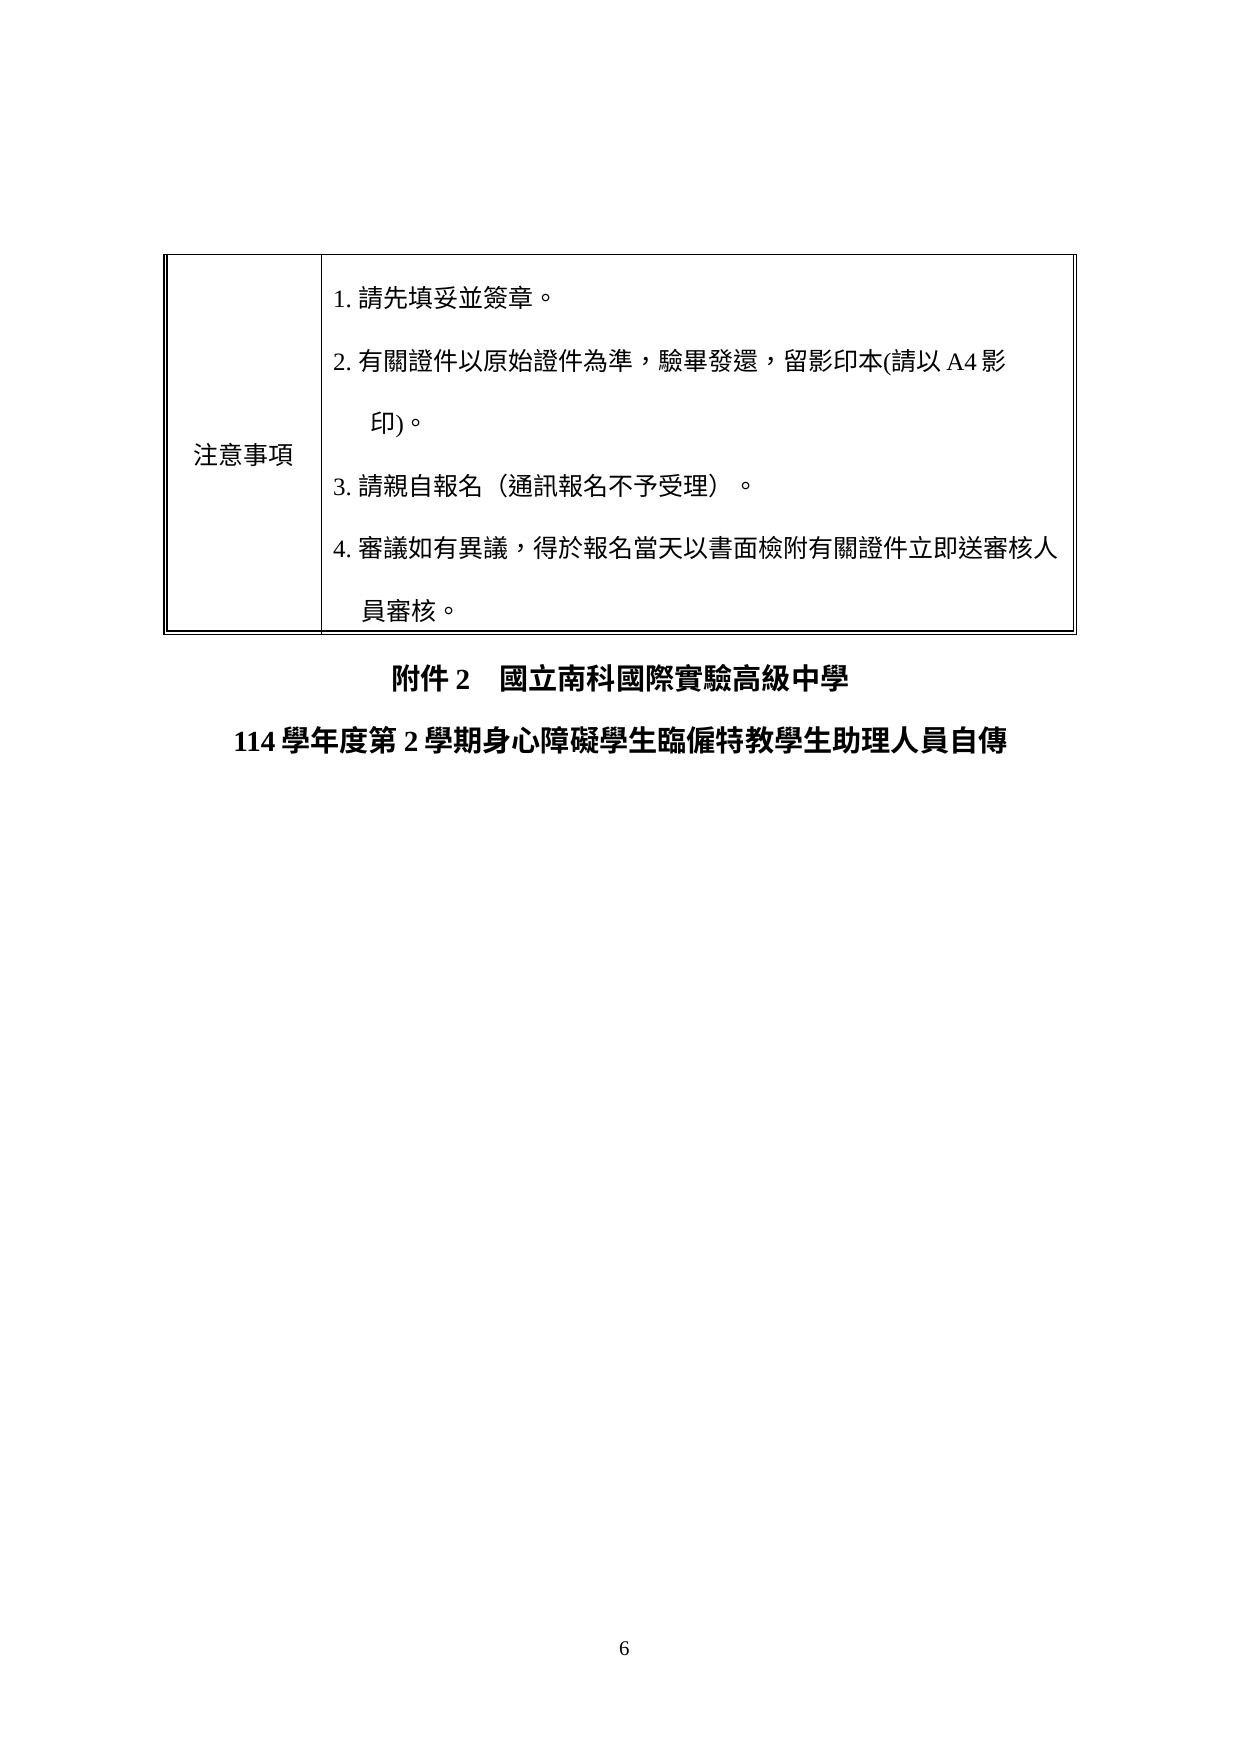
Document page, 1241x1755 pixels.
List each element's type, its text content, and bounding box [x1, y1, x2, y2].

table_cell 注意事項 [168, 255, 321, 630]
text 附件2 國立南科國際實驗高級中學 [118, 635, 1122, 697]
table_cell 1. 請先填妥並簽章。 2. 有關證件以原始證件為準，驗畢發還，留影印本(請以A4影印)。 3. 請親自報名（通訊報名不予受理）。 4. 審議如有異議，得於報名當天以書面檢附有關證件立即送審核人員審核。 [322, 255, 1073, 630]
text 114學年度第2學期身心障礙學生臨僱特教學生助理人員自傳 [118, 697, 1122, 760]
